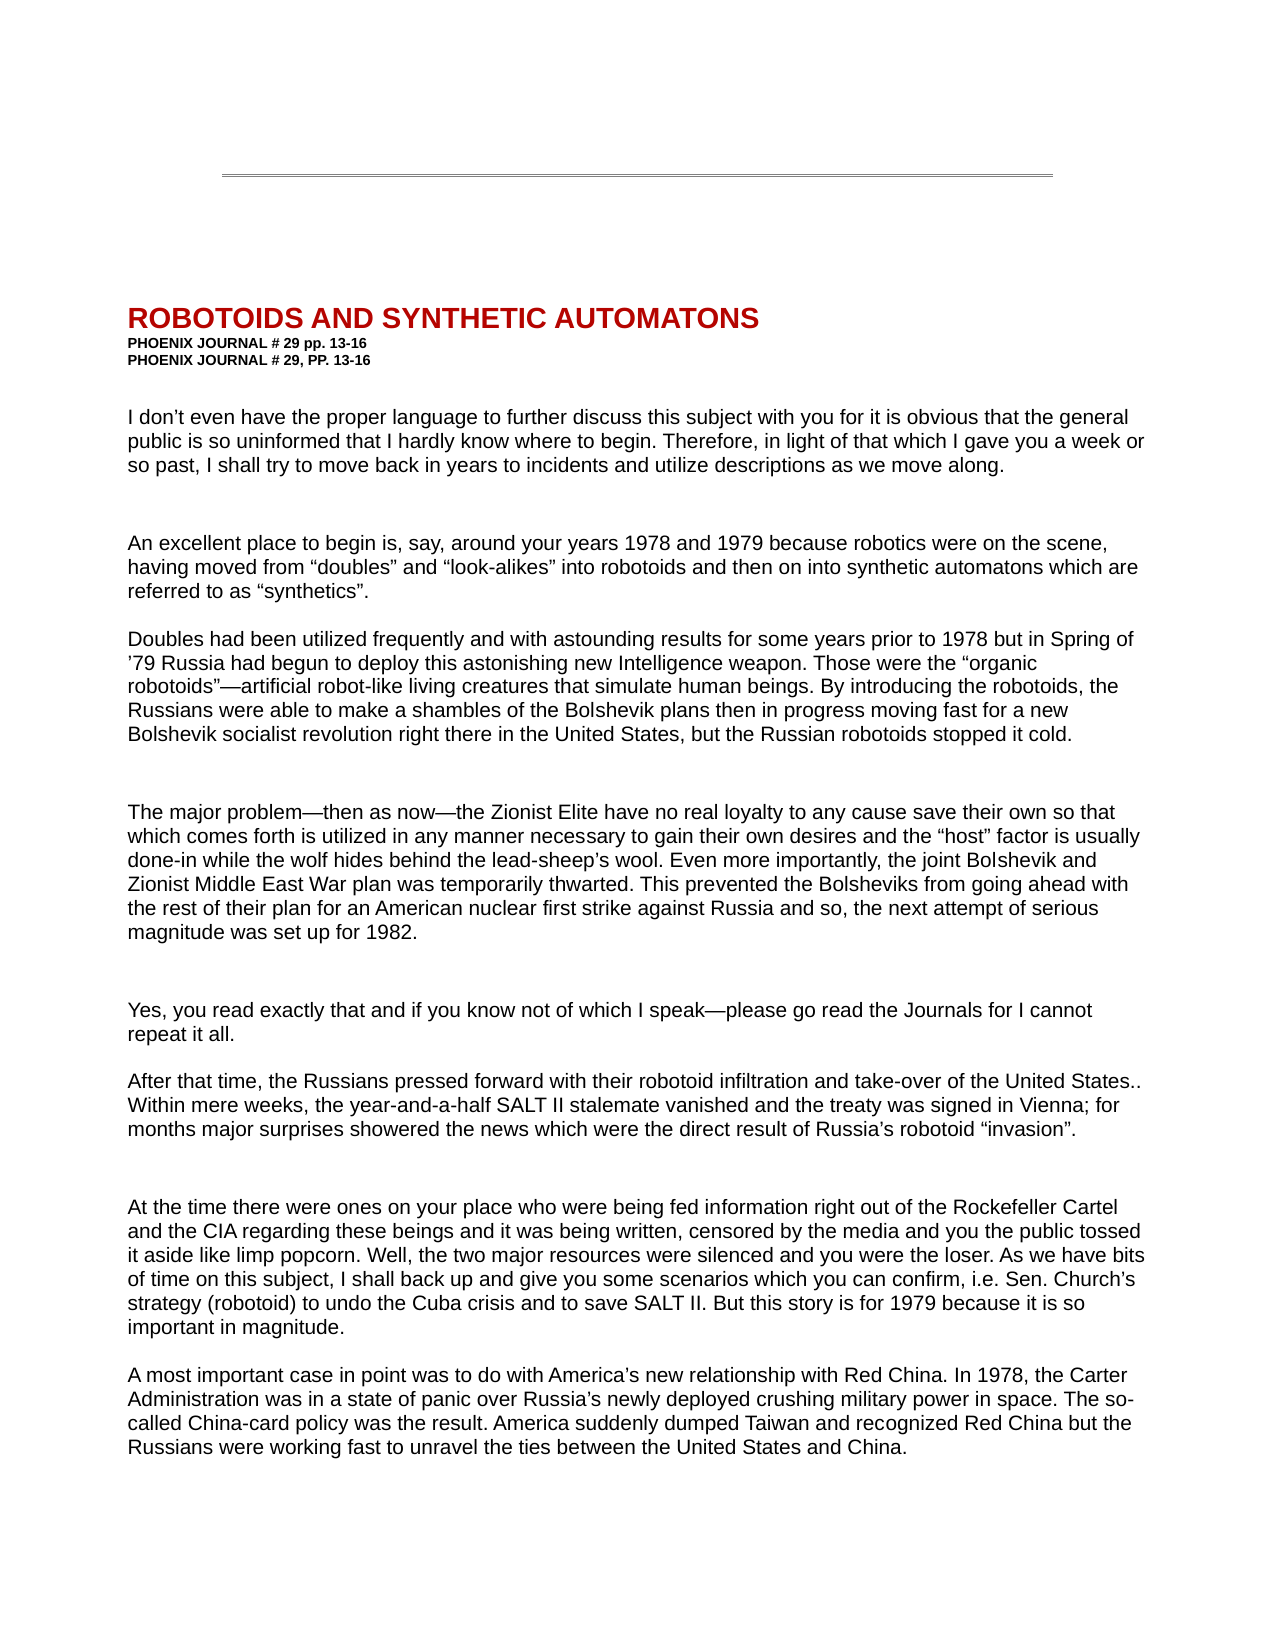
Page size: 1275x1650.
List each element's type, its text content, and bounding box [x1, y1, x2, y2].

text The major problem—then as now—the Zionist Elite have no real loyalty to any cause save their own so that which comes forth is utilized in any manner neces­sary to gain their own desires and the “host” factor is usually done-in while the wolf hides behind the lead-sheep’s wool. Even more importantly, the joint Bol­shevik and Zionist Middle East War plan was temporarily thwarted. This pre­vented the Bol­sheviks from going ahead with the rest of their plan for an American nuclear first strike against Russia and so, the next attempt of serious magnitude was set up for 1982. [127, 800, 1154, 944]
text An excellent place to begin is, say, around your years 1978 and 1979 because robotics were on the scene, having moved from “doubles” and “look-alikes” into robotoids and then on into synthetic automatons which are referred to as “synthetics”. Doubles had been utilized frequently and with astounding results for some years prior to 1978 but in Spring of ’79 Russia had begun to deploy this astonishing new Intelligence weapon. Those were the “organic robotoids”—artificial robot-like living creatures that simulate human beings. By introducing the robotoids, the Russians were able to make a shambles of the Bol­shevik plans then in progress moving fast for a new Bolshevik socialist revolu­tion right there in the United States, but the Russian robotoids stopped it cold. [127, 531, 1154, 746]
text I don’t even have the proper language to further discuss this subject with you for it is obvious that the general public is so uninformed that I hardly know where to begin. Therefore, in light of that which I gave you a week or so past, I shall try to move back in years to incidents and uti­lize descriptions as we move along. [127, 381, 1154, 477]
text Yes, you read exactly that and if you know not of which I speak—please go read the Journals for I cannot repeat it all. After that time, the Russians pressed forward with their robotoid infiltration and take-over of the United States.. Within mere weeks, the year-and-a-half SALT II stalemate vanished and the treaty was signed in Vienna; for months major surprises showered the news which were the direct result of Russia’s robotoid “invasion”. [127, 997, 1154, 1141]
text ROBOTOIDS AND SYNTHETIC AUTOMATONS PHOENIX JOURNAL # 29 pp. 13-16 PHOENIX JOURNAL # 29, PP. 13-16 [127, 206, 1154, 368]
text At the time there were ones on your place who were being fed in­formation right out of the Rockefeller Cartel and the CIA regarding these be­ings and it was being written, censored by the media and you the public tossed it aside like limp popcorn. Well, the two major resources were silenced and you were the loser. As we have bits of time on this subject, I shall back up and give you some scenarios which you can confirm, i.e. Sen. Church’s strategy (robotoid) to undo the Cuba crisis and to save SALT II. But this story is for 1979 because it is so important in magnitude. A most important case in point was to do with America’s new relationship with Red China. In 1978, the Carter Administration was in a state of panic over Russia’s newly deployed crushing military power in space. The so-called China-card policy was the result. America suddenly dumped Taiwan and rec­ognized Red China but the Russians were working fast to unravel the ties be­tween the United States and China. [127, 1195, 1154, 1458]
